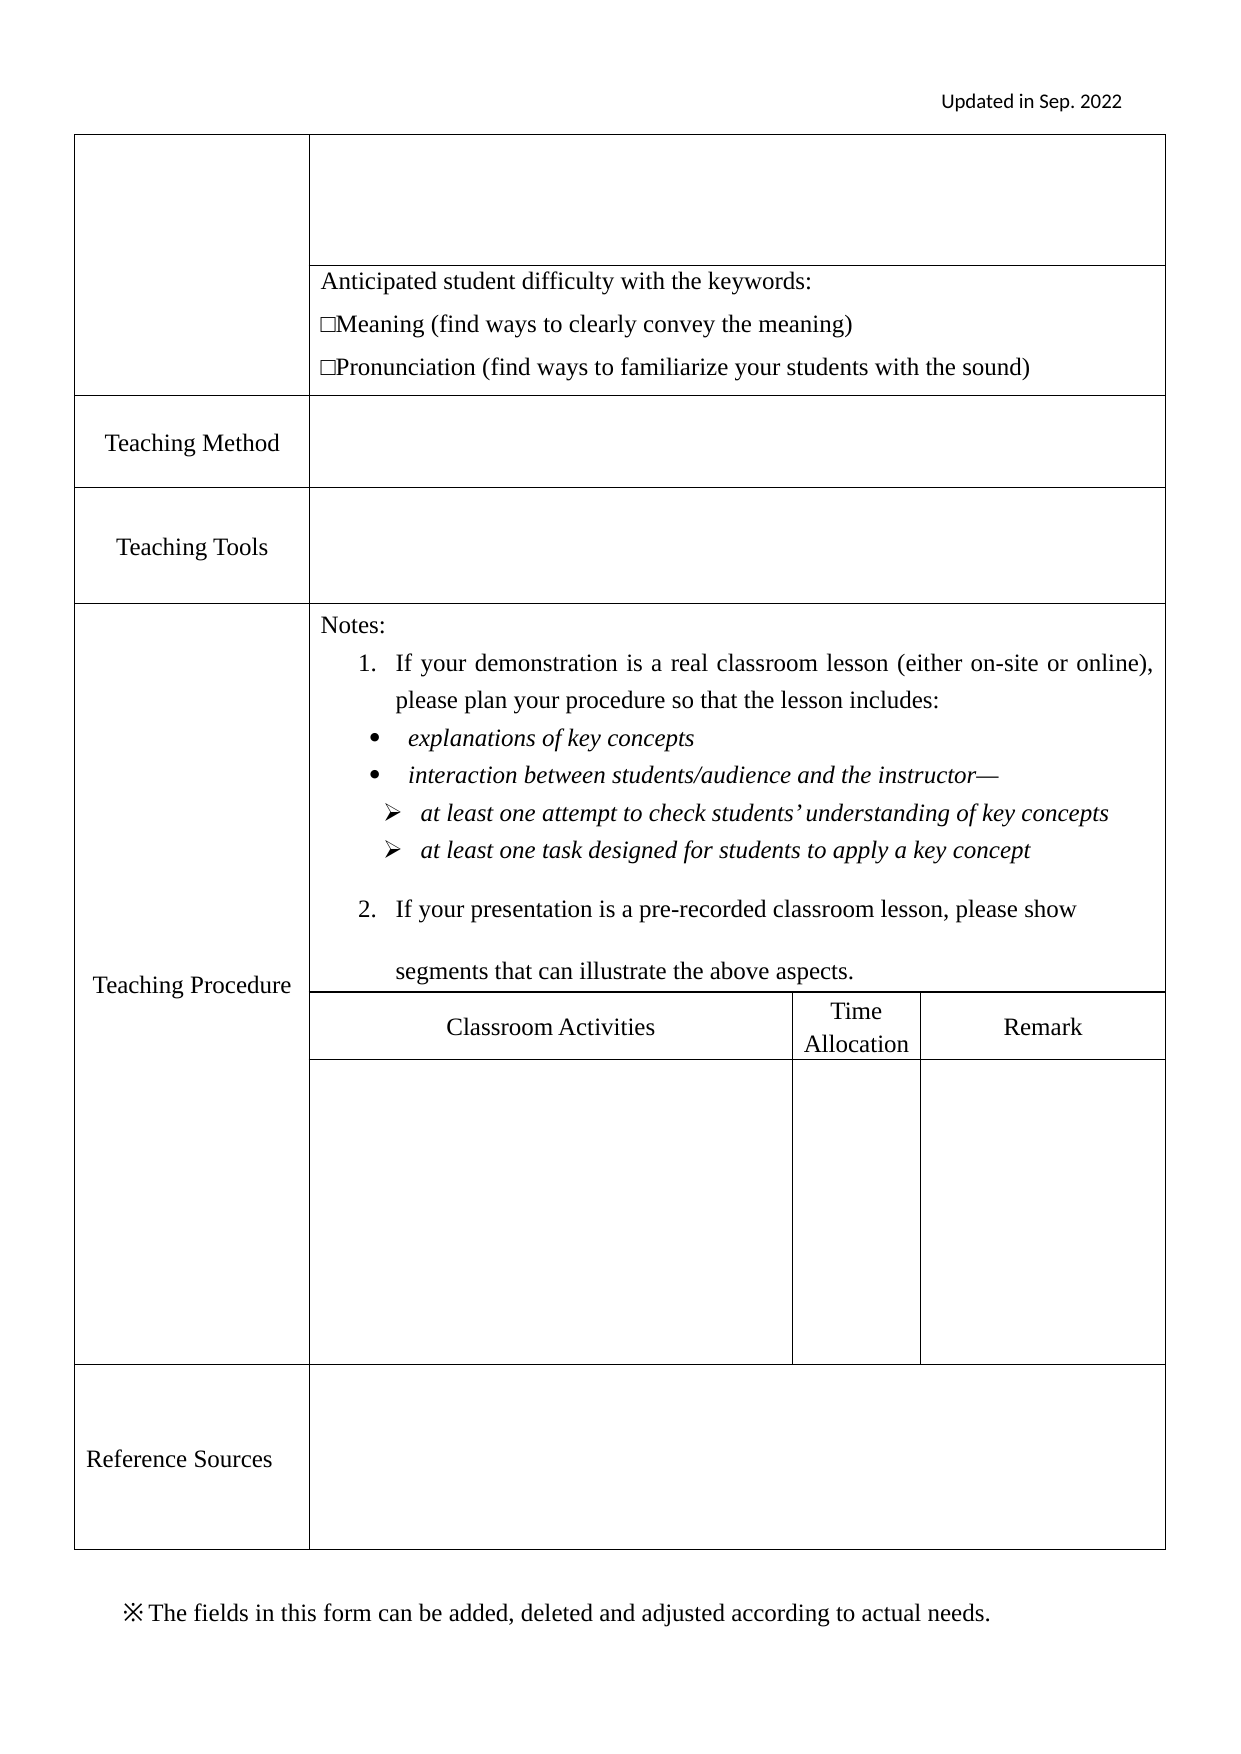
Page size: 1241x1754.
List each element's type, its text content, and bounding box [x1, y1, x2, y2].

table_cell Teaching Method [75, 396, 309, 487]
table_cell [310, 1365, 1165, 1549]
table_cell [793, 1060, 920, 1364]
table_cell Reference Sources [75, 1365, 309, 1549]
table_cell Teaching Tools [75, 488, 309, 603]
table_cell Remark [921, 993, 1165, 1059]
table_cell [310, 488, 1165, 603]
table_cell [310, 396, 1165, 487]
table_cell [310, 135, 1165, 265]
table_cell Anticipated student difficulty with the keywords: □Meaning (find ways to clearly convey the meaning) □Pronunciation (find ways to familiarize your students with the sound) [310, 266, 1165, 395]
table_cell Teaching Procedure [75, 604, 309, 1364]
table_cell Time Allocation [793, 993, 920, 1059]
table_cell Notes: If your demonstration is a real classroom lesson (either on-site or online), please plan your procedure so that the lesson includes: explanations of key concepts interaction between students/audience and the instructor— at least one attempt to check students’ understanding of key concepts at least one task designed for students to apply a key concept If your presentation is a pre-recorded classroom lesson, please show segments that can illustrate the above aspects. [310, 604, 1165, 991]
table_cell [310, 1060, 792, 1364]
table_cell [921, 1060, 1165, 1364]
table_cell [75, 135, 309, 395]
text ※The fields in this form can be added, deleted and adjusted according to actual needs. [118, 1570, 1122, 1633]
table_cell Classroom Activities [310, 993, 792, 1059]
